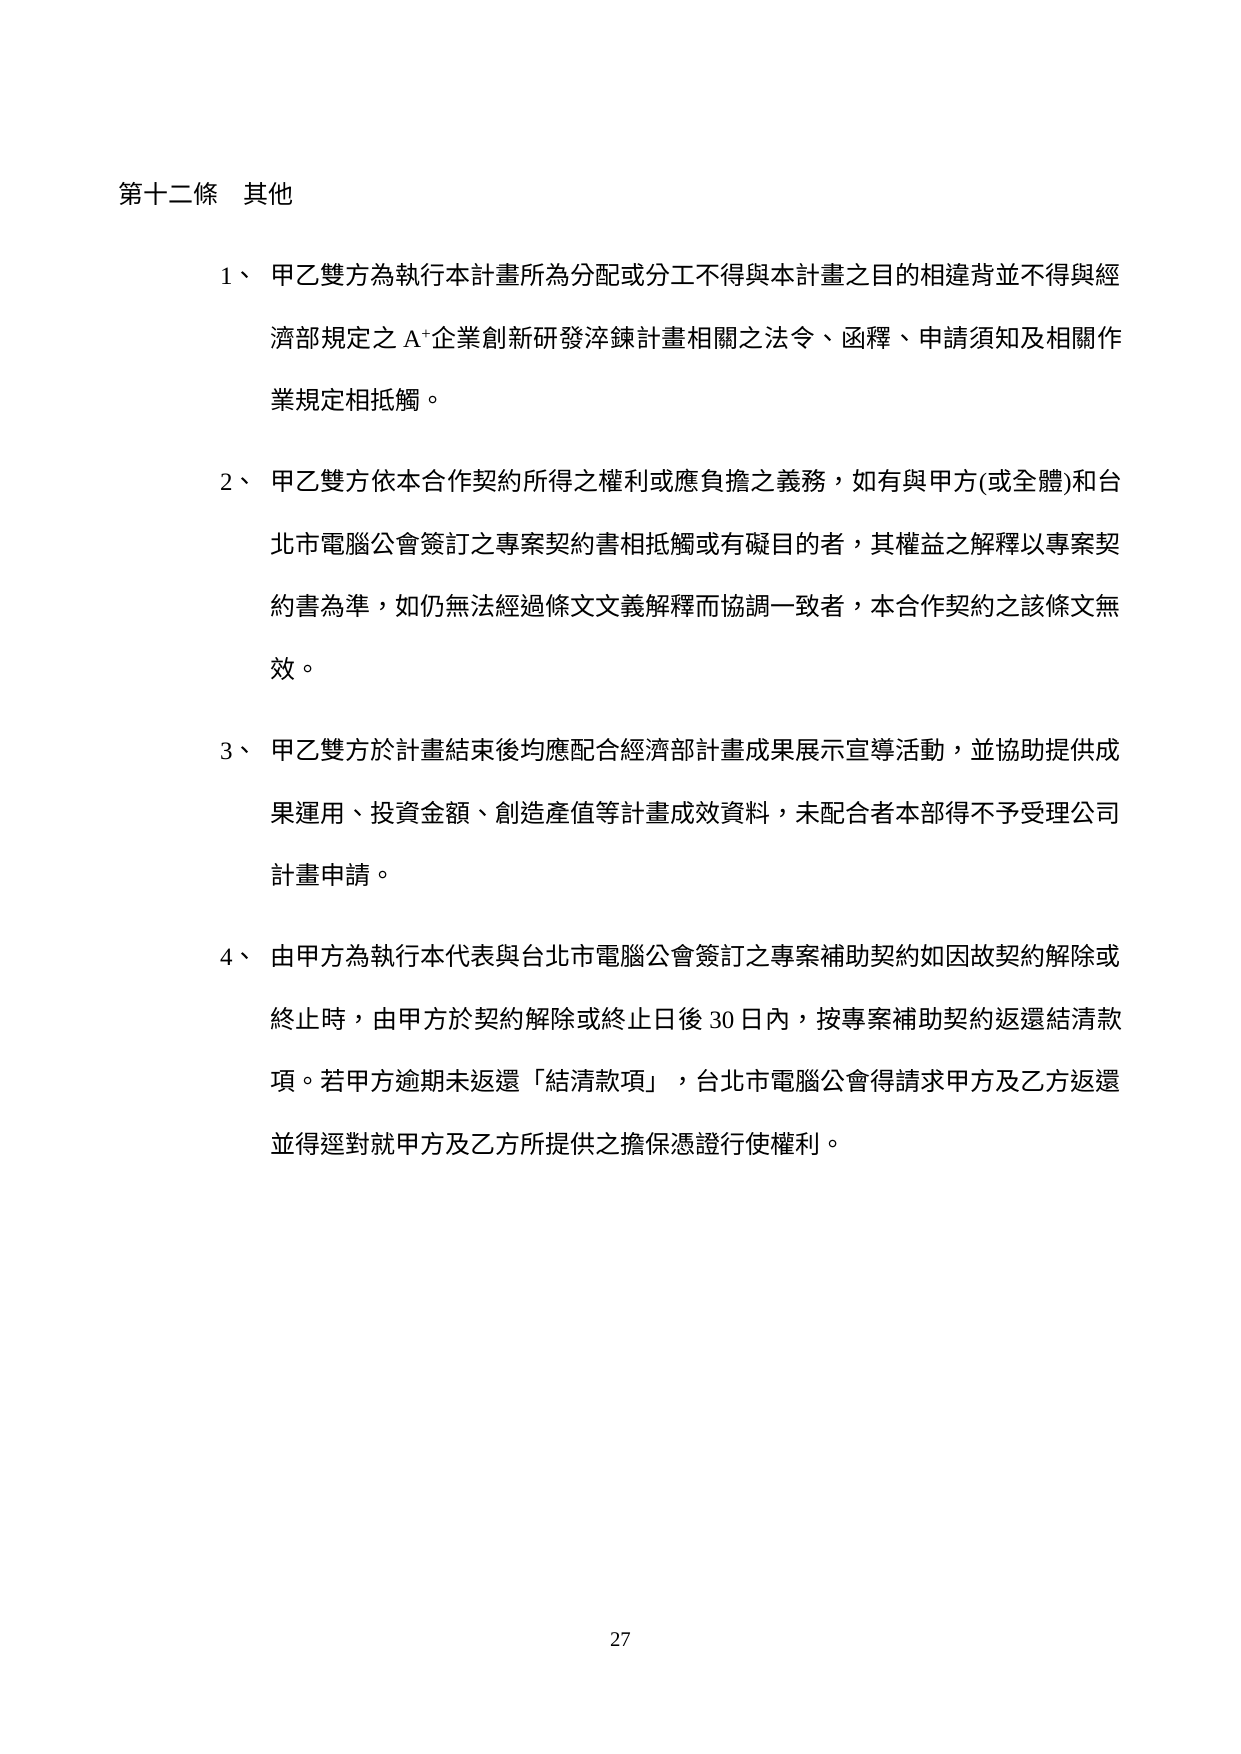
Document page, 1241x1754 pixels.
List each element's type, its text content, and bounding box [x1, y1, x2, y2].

list 由甲方為執行本代表與台北市電腦公會簽訂之專案補助契約如因故契約解除或終止時，由甲方於契約解除或終止日後30日內，按專案補助契約返還結清款項。若甲方逾期未返還「結清款項」，台北市電腦公會得請求甲方及乙方返還並得逕對就甲方及乙方所提供之擔保憑證行使權利。 [220, 913, 1122, 1163]
text 第十二條 其他 [118, 151, 1122, 213]
list 甲乙雙方依本合作契約所得之權利或應負擔之義務，如有與甲方(或全體)和台北市電腦公會簽訂之專案契約書相抵觸或有礙目的者，其權益之解釋以專案契約書為準，如仍無法經過條文文義解釋而協調一致者，本合作契約之該條文無效。 [220, 438, 1122, 688]
list 甲乙雙方為執行本計畫所為分配或分工不得與本計畫之目的相違背並不得與經濟部規定之A+企業創新研發淬鍊計畫相關之法令、函釋、申請須知及相關作業規定相抵觸。 [220, 232, 1122, 419]
list 甲乙雙方於計畫結束後均應配合經濟部計畫成果展示宣導活動，並協助提供成果運用、投資金額、創造產值等計畫成效資料，未配合者本部得不予受理公司計畫申請。 [220, 707, 1122, 894]
